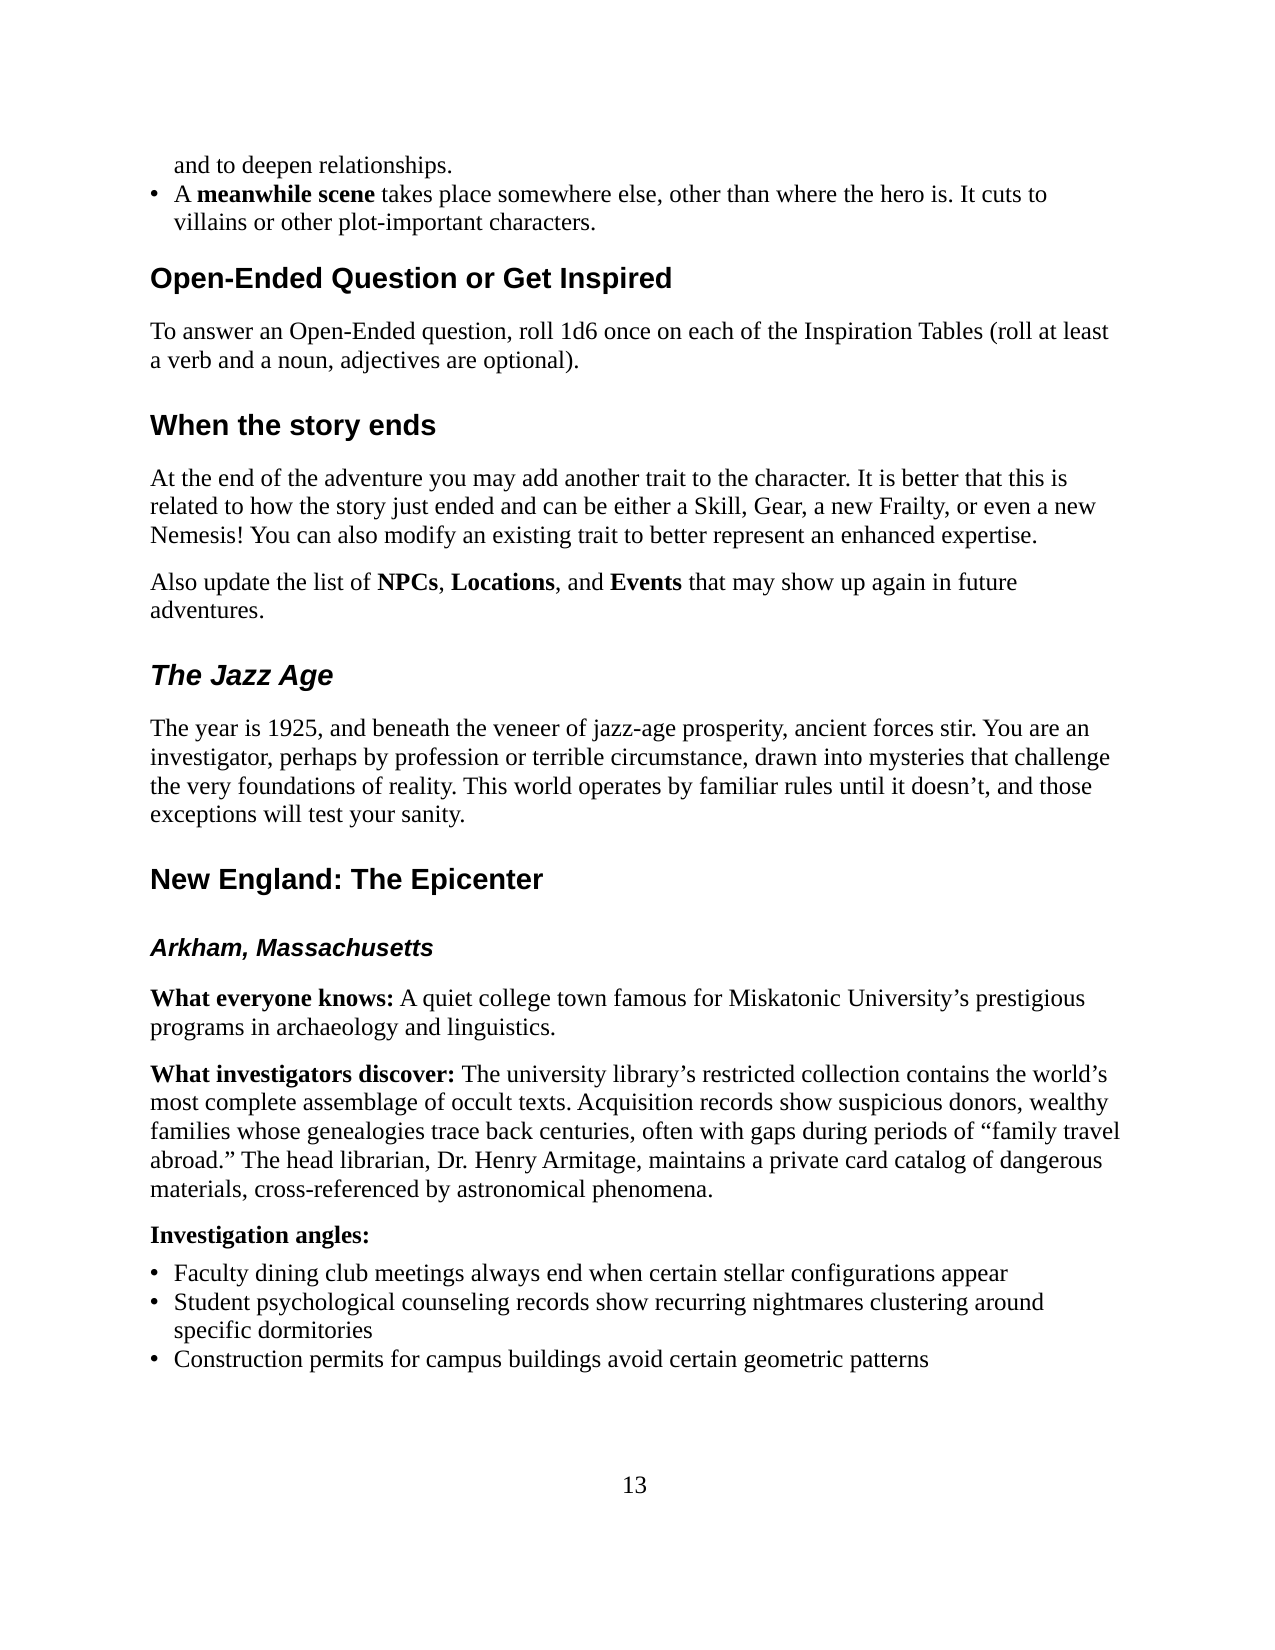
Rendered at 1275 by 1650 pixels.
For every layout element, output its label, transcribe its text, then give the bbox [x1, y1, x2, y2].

text To answer an Open-Ended question, roll 1d6 once on each of the Inspiration Tables (roll at least a verb and a noun, adjectives are optional). [150, 316, 1125, 374]
list Student psychological counseling records show recurring nightmares clustering around specific dormitories [150, 1287, 1125, 1344]
text What everyone knows: A quiet college town famous for Miskatonic University’s prestigious programs in archaeology and linguistics. [150, 983, 1125, 1041]
list and to deepen relationships. [150, 150, 1125, 179]
text Also update the list of NPCs, Locations, and Events that may show up again in future adventures. [150, 567, 1125, 624]
list Faculty dining club meetings always end when certain stellar configurations appear [150, 1258, 1125, 1287]
subtitle New England: The Epicenter [150, 862, 1125, 896]
text Investigation angles: [150, 1220, 1125, 1249]
text The year is 1925, and beneath the veneer of jazz-age prosperity, ancient forces stir. You are an investigator, perhaps by profession or terrible circumstance, drawn into mysteries that challenge the very foundations of reality. This world operates by familiar rules until it doesn’t, and those exceptions will test your sanity. [150, 713, 1125, 828]
text At the end of the adventure you may add another trait to the character. It is better that this is related to how the story just ended and can be either a Skill, Gear, a new Frailty, or even a new Nemesis! You can also modify an existing trait to better represent an enhanced expertise. [150, 463, 1125, 549]
subtitle Open-Ended Question or Get Inspired [150, 261, 1125, 295]
subtitle When the story ends [150, 408, 1125, 441]
text What investigators discover: The university library’s restricted collection contains the world’s most complete assemblage of occult texts. Acquisition records show suspicious donors, wealthy families whose genealogies trace back centuries, often with gaps during periods of “family travel abroad.” The head librarian, Dr. Henry Armitage, maintains a private card catalog of dangerous materials, cross-referenced by astronomical phenomena. [150, 1059, 1125, 1202]
list A meanwhile scene takes place somewhere else, other than where the hero is. It cuts to villains or other plot-important characters. [150, 179, 1125, 236]
subtitle The Jazz Age [150, 658, 1125, 692]
subtitle Arkham, Massachusetts [150, 933, 1125, 962]
list Construction permits for campus buildings avoid certain geometric patterns [150, 1344, 1125, 1373]
